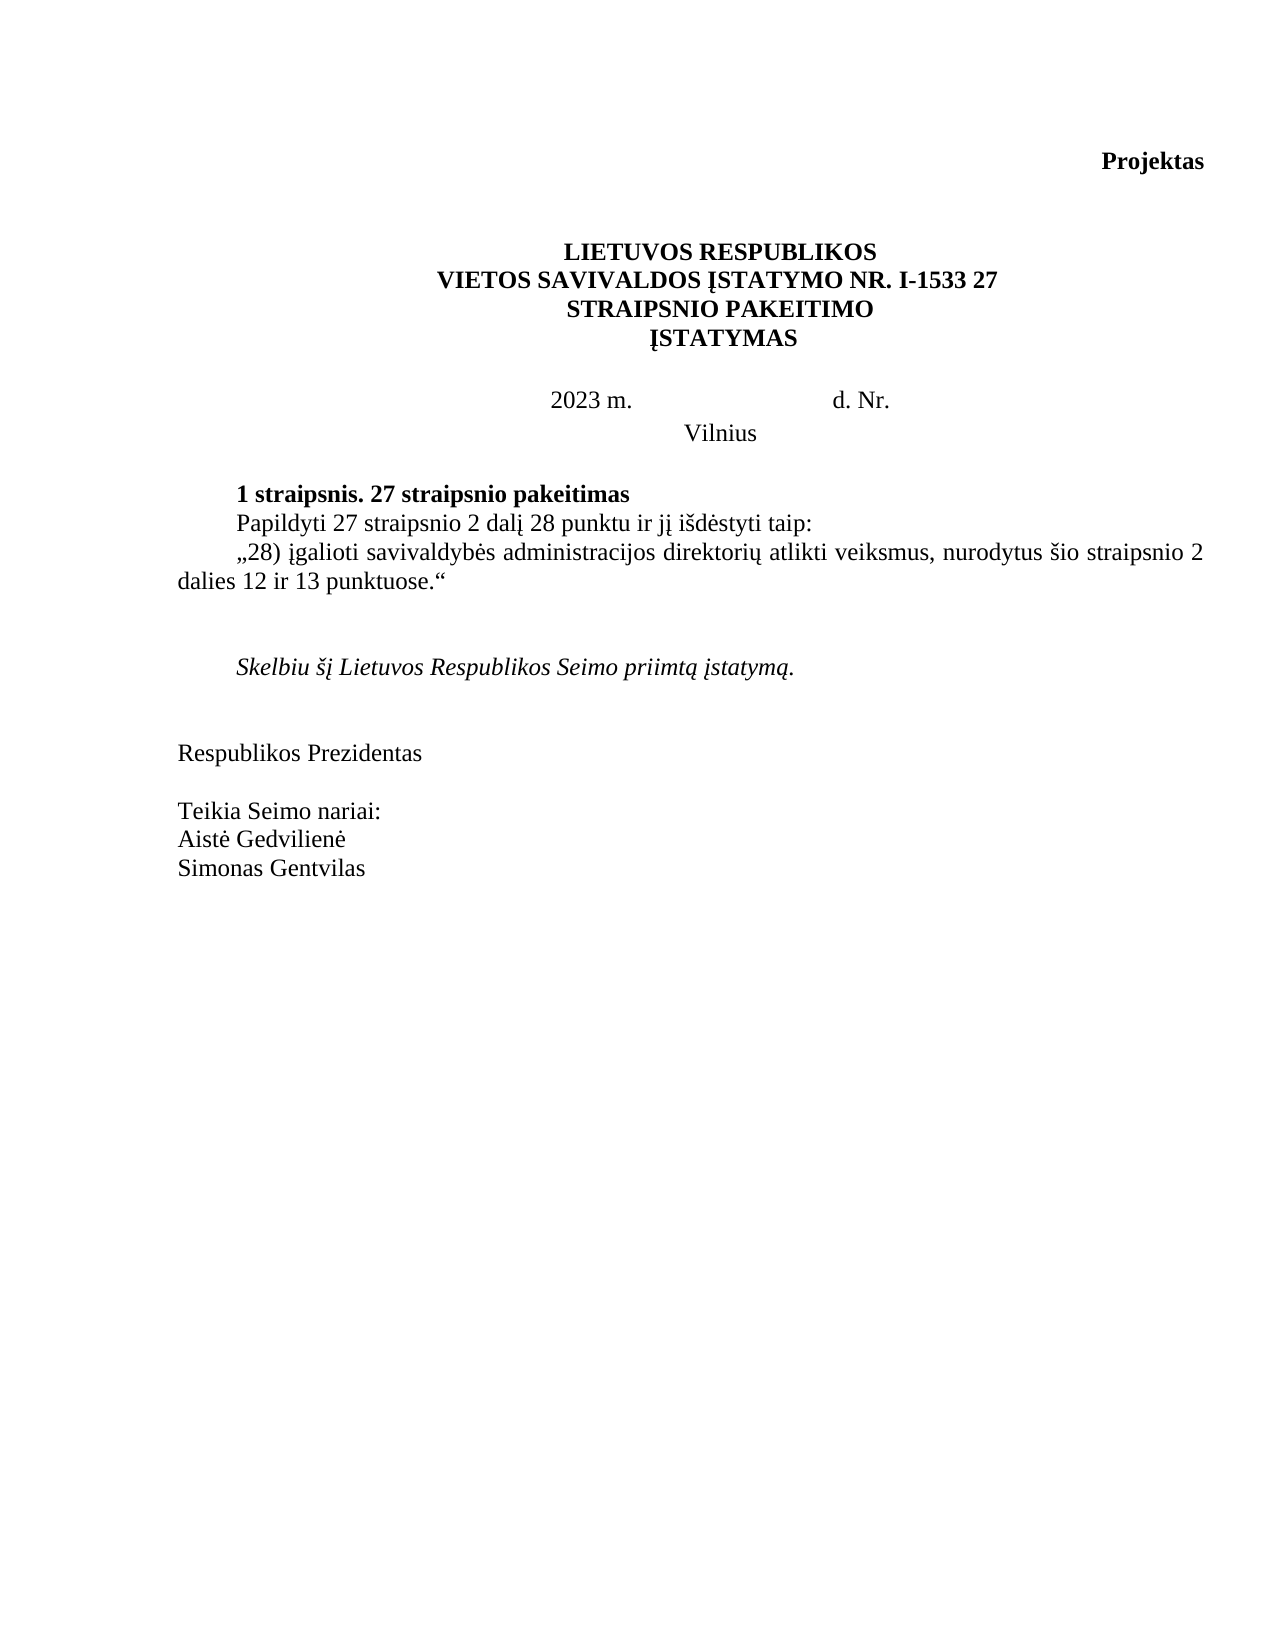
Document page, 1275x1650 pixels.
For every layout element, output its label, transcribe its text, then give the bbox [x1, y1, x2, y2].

text STRAIPSNIO PAKEITIMO [177, 294, 1204, 323]
text Simonas Gentvilas [177, 853, 1204, 882]
text 1 straipsnis. 27 straipsnio pakeitimas [177, 479, 1204, 508]
text LIETUVOS RESPUBLIKOS [177, 237, 1204, 265]
text Teikia Seimo nariai: [177, 796, 1204, 824]
text VIETOS SAVIVALDOS ĮSTATYMO NR. I-1533 27 [177, 265, 1204, 294]
text ĮSTATYMAS [177, 323, 1204, 352]
text Aistė Gedvilienė [177, 824, 1204, 853]
text Vilnius [177, 418, 1204, 446]
text Projektas [177, 146, 1204, 175]
text 2023 m. d. Nr. [177, 385, 1204, 413]
text Respublikos Prezidentas [177, 738, 1204, 767]
text „28) įgalioti savivaldybės administracijos direktorių atlikti veiksmus, nurodytus šio straipsnio 2 dalies 12 ir 13 punktuose.“ [177, 537, 1204, 594]
text Papildyti 27 straipsnio 2 dalį 28 punktu ir jį išdėstyti taip: [177, 508, 1204, 537]
text Skelbiu šį Lietuvos Respublikos Seimo priimtą įstatymą. [177, 652, 1204, 681]
